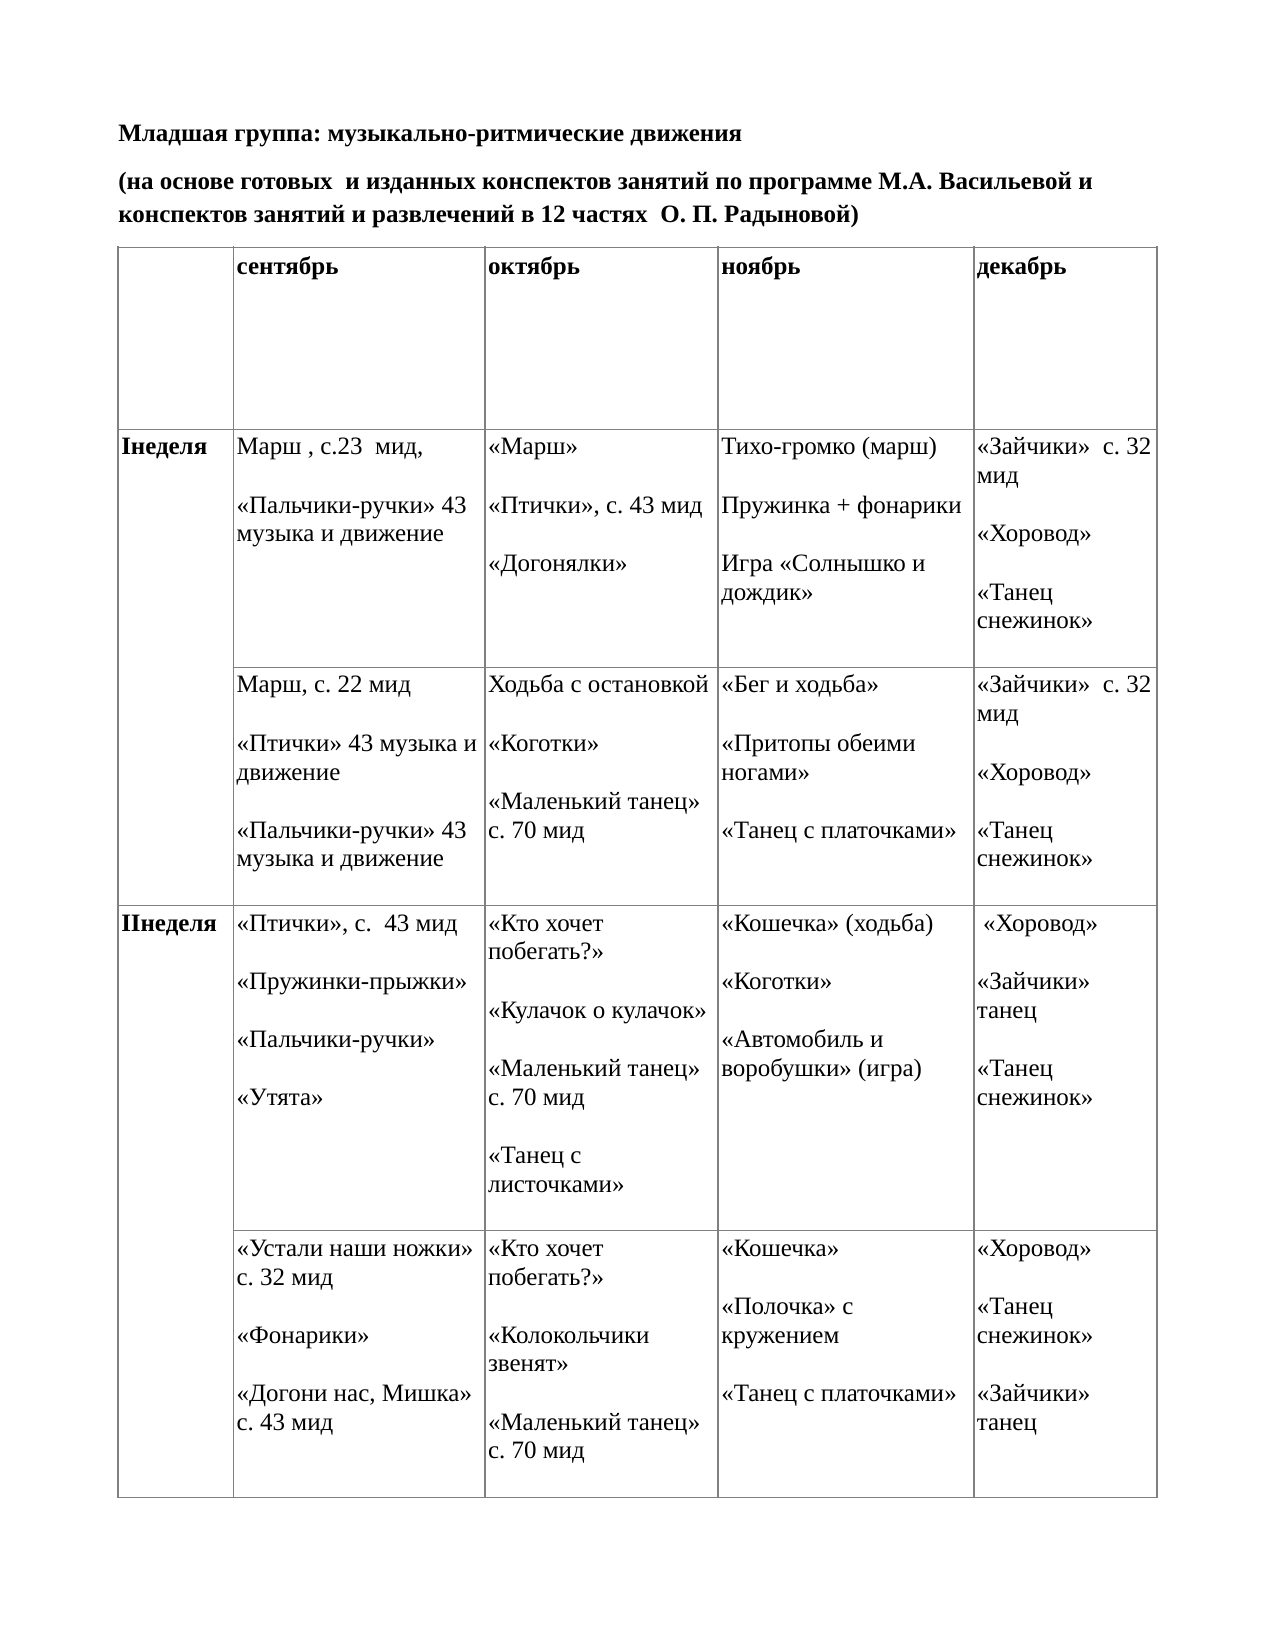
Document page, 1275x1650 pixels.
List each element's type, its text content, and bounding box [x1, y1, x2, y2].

table_cell Ходьба с остановкой «Коготки» «Маленький танец» с. 70 мид [486, 668, 717, 905]
table_cell Марш , с.23 мид, «Пальчики-ручки» 43 музыка и движение [234, 430, 484, 667]
text (на основе готовых и изданных конспектов занятий по программе М.А. Васильевой и конспектов занятий и развлечений в 12 частях О. П. Радыновой) [118, 166, 1157, 227]
table_cell «Устали наши ножки» с. 32 мид «Фонарики» «Догони нас, Мишка» с. 43 мид [234, 1231, 484, 1497]
table_cell Марш, с. 22 мид «Птички» 43 музыка и движение «Пальчики-ручки» 43 музыка и движение [234, 668, 484, 905]
table_cell «Марш» «Птички», с. 43 мид «Догонялки» [486, 430, 717, 667]
table_cell Iнеделя [119, 430, 233, 905]
table_cell «Хоровод» «Танец снежинок» «Зайчики» танец [975, 1231, 1156, 1497]
table_cell «Кто хочет побегать?» «Колокольчики звенят» «Маленький танец» с. 70 мид [486, 1231, 717, 1497]
text Младшая группа: музыкально-ритмические движения [118, 118, 1157, 147]
table_header октябрь [486, 248, 717, 428]
table_header декабрь [975, 248, 1156, 428]
table_cell Тихо-громко (марш) Пружинка + фонарики Игра «Солнышко и дождик» [719, 430, 973, 667]
table_cell «Птички», с. 43 мид «Пружинки-прыжки» «Пальчики-ручки» «Утята» [234, 906, 484, 1230]
table_cell «Кто хочет побегать?» «Кулачок о кулачок» «Маленький танец» с. 70 мид «Танец с листочками» [486, 906, 717, 1230]
table_cell IIнеделя [119, 906, 233, 1497]
table_cell «Бег и ходьба» «Притопы обеими ногами» «Танец с платочками» [719, 668, 973, 905]
table_cell «Зайчики» с. 32 мид «Хоровод» «Танец снежинок» [975, 430, 1156, 667]
table_cell «Зайчики» с. 32 мид «Хоровод» «Танец снежинок» [975, 668, 1156, 905]
table_header [119, 248, 233, 428]
table_cell «Кошечка» «Полочка» с кружением «Танец с платочками» [719, 1231, 973, 1497]
table_cell «Кошечка» (ходьба) «Коготки» «Автомобиль и воробушки» (игра) [719, 906, 973, 1230]
table_header ноябрь [719, 248, 973, 428]
table_cell «Хоровод» «Зайчики» танец «Танец снежинок» [975, 906, 1156, 1230]
table_header сентябрь [234, 248, 484, 428]
